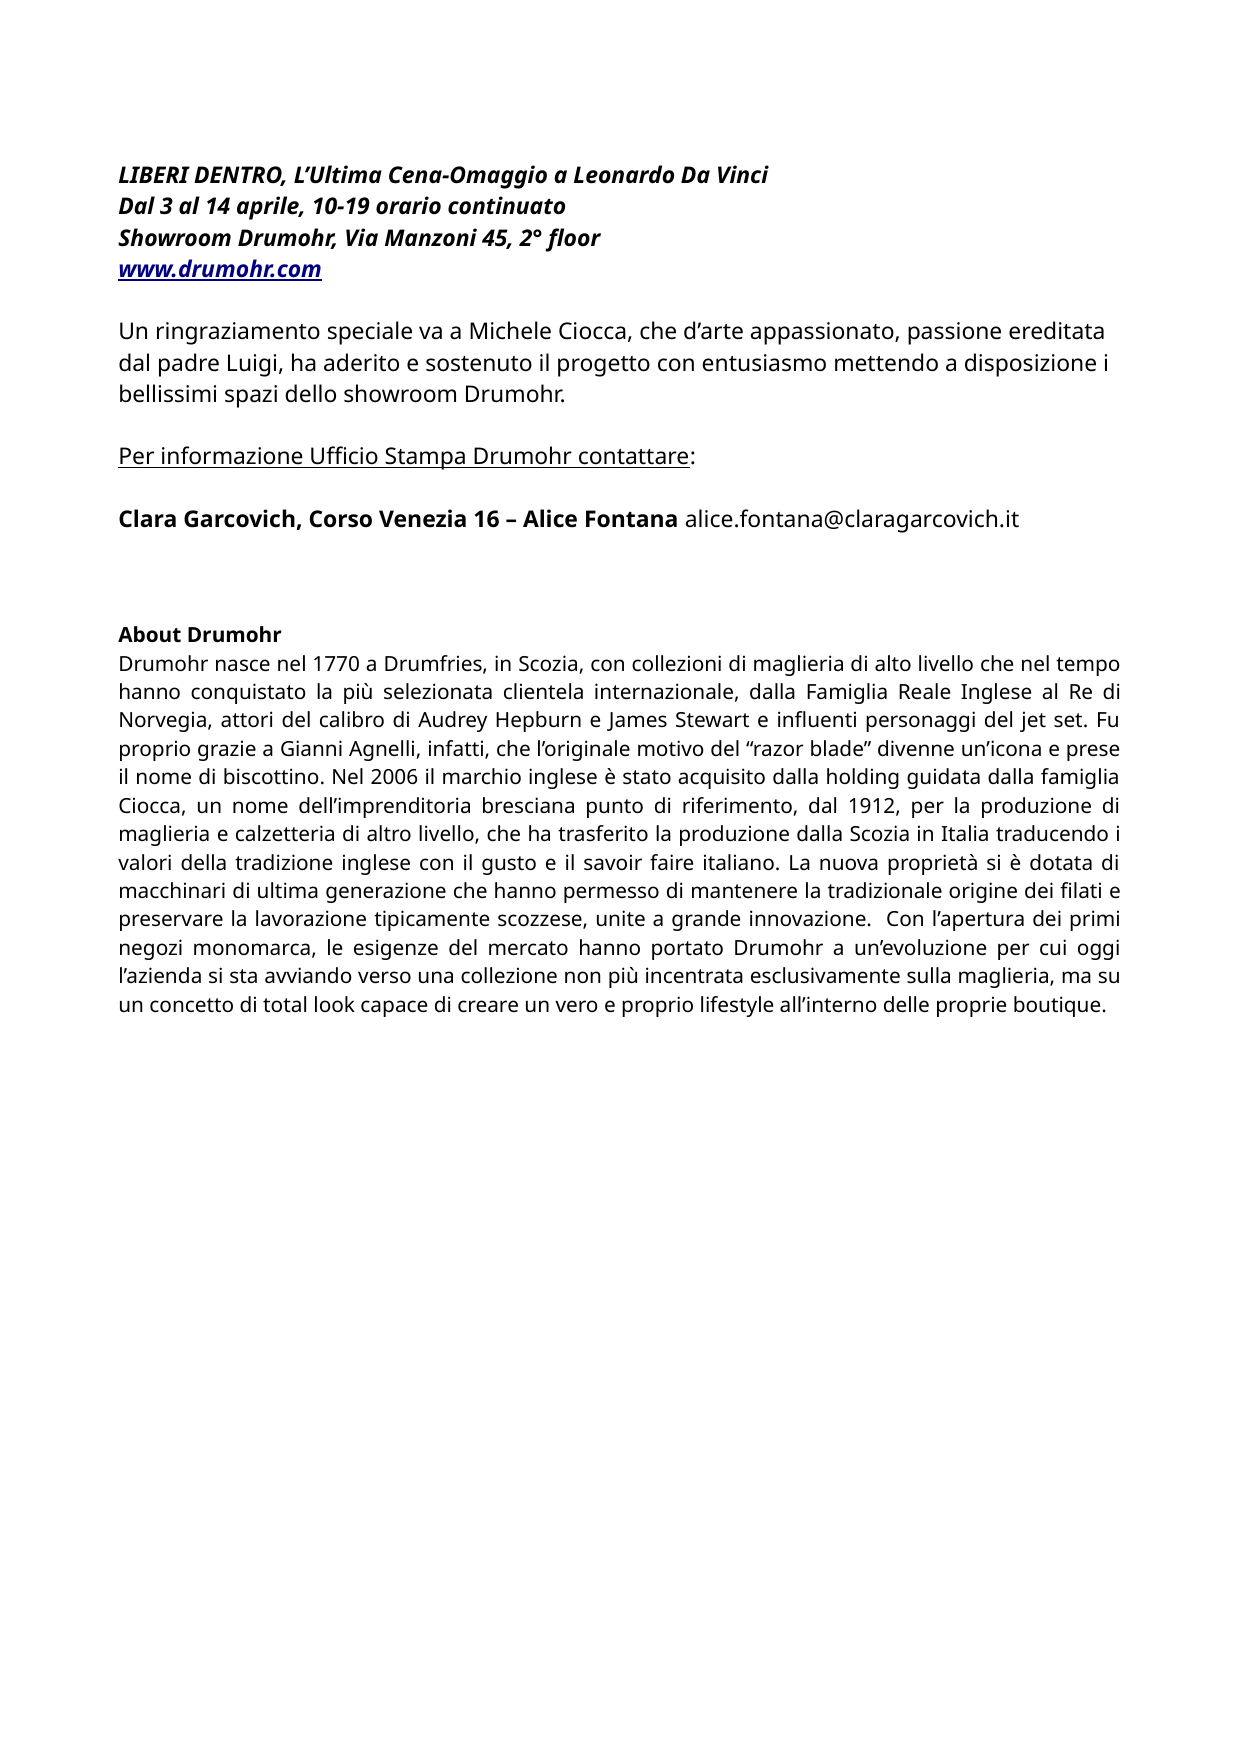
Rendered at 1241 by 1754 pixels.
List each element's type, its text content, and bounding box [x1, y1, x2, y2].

text Showroom Drumohr, Via Manzoni 45, 2° floor [118, 221, 1122, 253]
text Clara Garcovich, Corso Venezia 16 – Alice Fontana alice.fontana@claragarcovich.it [118, 503, 1122, 534]
text Per informazione Ufficio Stampa Drumohr contattare: [118, 440, 1122, 471]
text Dal 3 al 14 aprile, 10-19 orario continuato [118, 190, 1122, 221]
text Un ringraziamento speciale va a Michele Ciocca, che d’arte appassionato, passione ereditata dal padre Luigi, ha aderito e sostenuto il progetto con entusiasmo mettendo a disposizione i bellissimi spazi dello showroom Drumohr. [118, 315, 1122, 409]
text www.drumohr.com [118, 253, 1122, 284]
text About Drumohr [118, 620, 1122, 649]
text Drumohr nasce nel 1770 a Drumfries, in Scozia, con collezioni di maglieria di alto livello che nel tempo hanno conquistato la più selezionata clientela internazionale, dalla Famiglia Reale Inglese al Re di Norvegia, attori del calibro di Audrey Hepburn e James Stewart e influenti personaggi del jet set. Fu proprio grazie a Gianni Agnelli, infatti, che l’originale motivo del “razor blade” divenne un’icona e prese il nome di biscottino. Nel 2006 il marchio inglese è stato acquisito dalla holding guidata dalla famiglia Ciocca, un nome dell’imprenditoria bresciana punto di riferimento, dal 1912, per la produzione di maglieria e calzetteria di altro livello, che ha trasferito la produzione dalla Scozia in Italia traducendo i valori della tradizione inglese con il gusto e il savoir faire italiano. La nuova proprietà si è dotata di macchinari di ultima generazione che hanno permesso di mantenere la tradizionale origine dei filati e preservare la lavorazione tipicamente scozzese, unite a grande innovazione. Con l’apertura dei primi negozi monomarca, le esigenze del mercato hanno portato Drumohr a un’evoluzione per cui oggi l’azienda si sta avviando verso una collezione non più incentrata esclusivamente sulla maglieria, ma su un concetto di total look capace di creare un vero e proprio lifestyle all’interno delle proprie boutique. [118, 649, 1122, 1018]
text LIBERI DENTRO, L’Ultima Cena-Omaggio a Leonardo Da Vinci [118, 159, 1122, 190]
